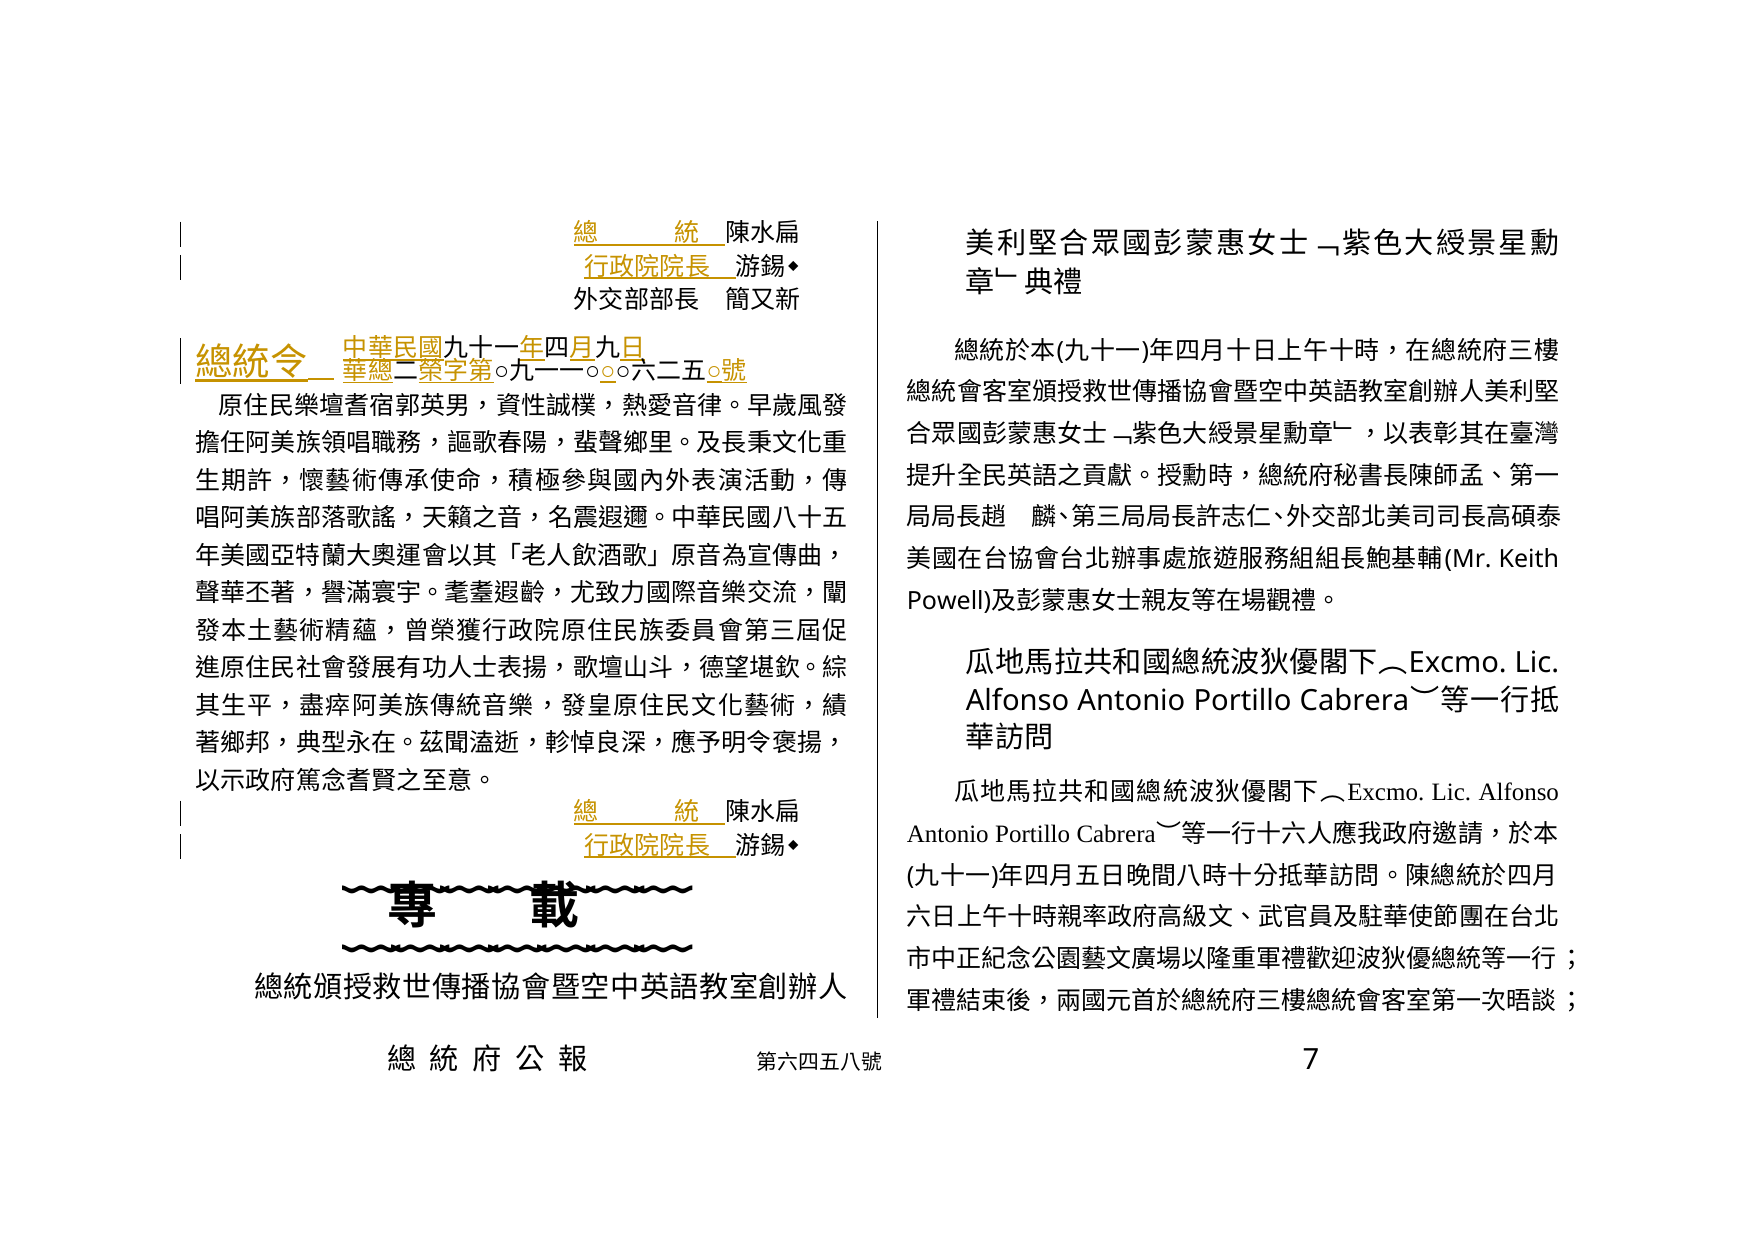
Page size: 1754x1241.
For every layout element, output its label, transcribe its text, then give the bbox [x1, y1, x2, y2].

table_cell [192, 932, 340, 953]
text 美利堅合眾國彭蒙惠女士﹁紫色大綬景星勳章﹂典禮 [966, 222, 1559, 301]
text 瓜地馬拉共和國總統波狄優閣下︵Excmo. Lic. Alfonso Antonio Portillo Cabrera︶等一行抵華訪問 [966, 642, 1559, 755]
table_cell 專載 [340, 890, 852, 932]
table_header ﹏﹏﹏﹏﹏﹏﹏ [340, 861, 852, 890]
table_header 中華民國九十一年四月九日 華總二榮字第○九一一○○○六二五○號 [340, 338, 852, 384]
text 瓜地馬拉共和國總統波狄優閣下︵Excmo. Lic. Alfonso Antonio Portillo Cabrera︶等一行十六人應我政府邀請，於本(九十一)年四月五日晚間八時十分抵華訪問。陳總統於四月六日上午十時親率政府高級文、武官員及駐華使節團在台北市中正紀念公園藝文廣場以隆重軍禮歡迎波狄優總統等一行；軍禮結束後，兩國元首於總統府三樓總統會客室第一次晤談；下午二時，陳總統陪同國賓乘專機前往台南參觀台南科學工業園區及赤崁樓；晚間六時四十分，兩國元首在台南市大億麗緻酒店五樓晉見室接見參加國宴賓客；七時整，陳總統假台南市大億麗緻酒店五樓麗緻廳設國宴款待國賓一行。四月九日下午三時三十分，總統再次與波狄優總統在總統府三樓會客室晤談，兩國總統曾就中瓜雙邊關係、國際現勢及其他共同關切事項廣泛交換意見，並承諾消弭任何形式及表現之恐怖主義；兩國總統亦對中華民國與中美洲國家間之多邊合作關係現況表示滿意，對此，特別強調中華民國與中美洲國家元首高峰會議之重要性；雙方並同意加強多邊對話，以尋求更能落實區域整合之機制；四時整，兩國元首在總統府大禮堂簽署聯合公報；四時三十分，陳總統親率政府高級文、武官員及駐華使節團在台北市中正紀念公園藝文廣場以隆重軍禮歡送國賓。四月九日晚間十時十五分，波狄優總統等一行搭乘班機離華。 [907, 767, 1559, 1017]
text 總統於本(九十一)年四月十日上午十時，在總統府三樓總統會客室頒授救世傳播協會暨空中英語教室創辦人美利堅合眾國彭蒙惠女士﹁紫色大綬景星勳章﹂，以表彰其在臺灣提升全民英語之貢獻。授勳時，總統府秘書長陳師孟、第一局局長趙 麟、第三局局長許志仁、外交部北美司司長高碩泰、美國在台協會台北辦事處旅遊服務組組長鮑基輔(Mr. Keith Powell)及彭蒙惠女士親友等在場觀禮。 [907, 326, 1559, 617]
text 總 統 陳水扁 [195, 222, 800, 247]
text 總統頒授救世傳播協會暨空中英語教室創辦人 [254, 965, 847, 1005]
table_header [192, 861, 340, 890]
text 行政院院長 游錫 [195, 255, 800, 280]
text 行政院院長 游錫 [195, 834, 800, 859]
table_header 總統令 [192, 338, 340, 384]
text 總 統 陳水扁 [195, 801, 800, 826]
text 原住民樂壇耆宿郭英男，資性誠樸，熱愛音律。早歲風發，擔任阿美族領唱職務，謳歌春陽，蜚聲鄉里。及長秉文化重生期許，懷藝術傳承使命，積極參與國內外表演活動，傳唱阿美族部落歌謠，天籟之音，名震遐邇。中華民國八十五年美國亞特蘭大奧運會以其「老人飲酒歌」原音為宣傳曲，聲華丕著，譽滿寰宇。耄耋遐齡，尤致力國際音樂交流，闡發本土藝術精蘊，曾榮獲行政院原住民族委員會第三屆促進原住民社會發展有功人士表揚，歌壇山斗，德望堪欽。綜其生平，盡瘁阿美族傳統音樂，發皇原住民文化藝術，績著鄉邦，典型永在。茲聞溘逝，軫悼良深，應予明令褒揚，以示政府篤念耆賢之至意。 [195, 384, 847, 797]
table_cell ﹏﹏﹏﹏﹏﹏﹏ [340, 932, 852, 953]
table_cell [192, 890, 340, 932]
text 外交部部長 簡又新 [195, 288, 800, 313]
